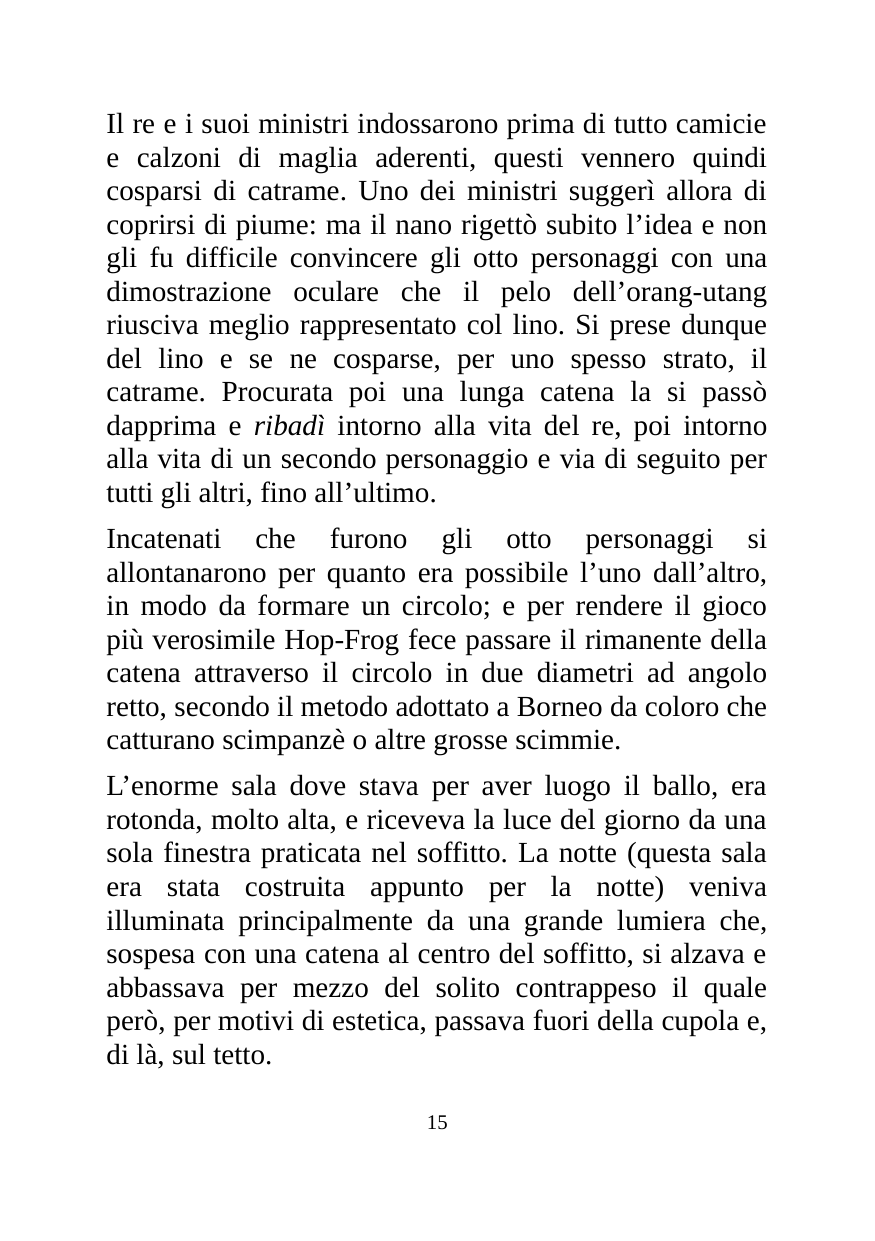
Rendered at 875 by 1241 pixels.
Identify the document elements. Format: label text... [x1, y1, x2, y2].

text L’enorme sala dove stava per aver luogo il ballo, era rotonda, molto alta, e riceveva la luce del giorno da una sola finestra praticata nel soffitto. La notte (questa sala era stata costruita appunto per la notte) veniva illuminata principalmente da una grande lumiera che, sospesa con una catena al centro del soffitto, si alzava e abbassava per mezzo del solito contrappeso il quale però, per motivi di estetica, passava fuori della cupola e, di là, sul tetto. [106, 768, 768, 1070]
text Il re e i suoi ministri indossarono prima di tutto camicie e calzoni di maglia aderenti, questi vennero quindi cosparsi di catrame. Uno dei ministri suggerì allora di coprirsi di piume: ma il nano rigettò subito l’idea e non gli fu difficile convincere gli otto personaggi con una dimostrazione oculare che il pelo dell’orang-utang riusciva meglio rappresentato col lino. Si prese dunque del lino e se ne cosparse, per uno spesso strato, il catrame. Procurata poi una lunga catena la si passò dapprima e ribadì intorno alla vita del re, poi intorno alla vita di un secondo personaggio e via di seguito per tutti gli altri, fino all’ultimo. [106, 106, 768, 509]
text Incatenati che furono gli otto personaggi si allontanarono per quanto era possibile l’uno dall’altro, in modo da formare un circolo; e per rendere il gioco più verosimile Hop-Frog fece passare il rimanente della catena attraverso il circolo in due diametri ad angolo retto, secondo il metodo adottato a Borneo da coloro che catturano scimpanzè o altre grosse scimmie. [106, 521, 768, 756]
